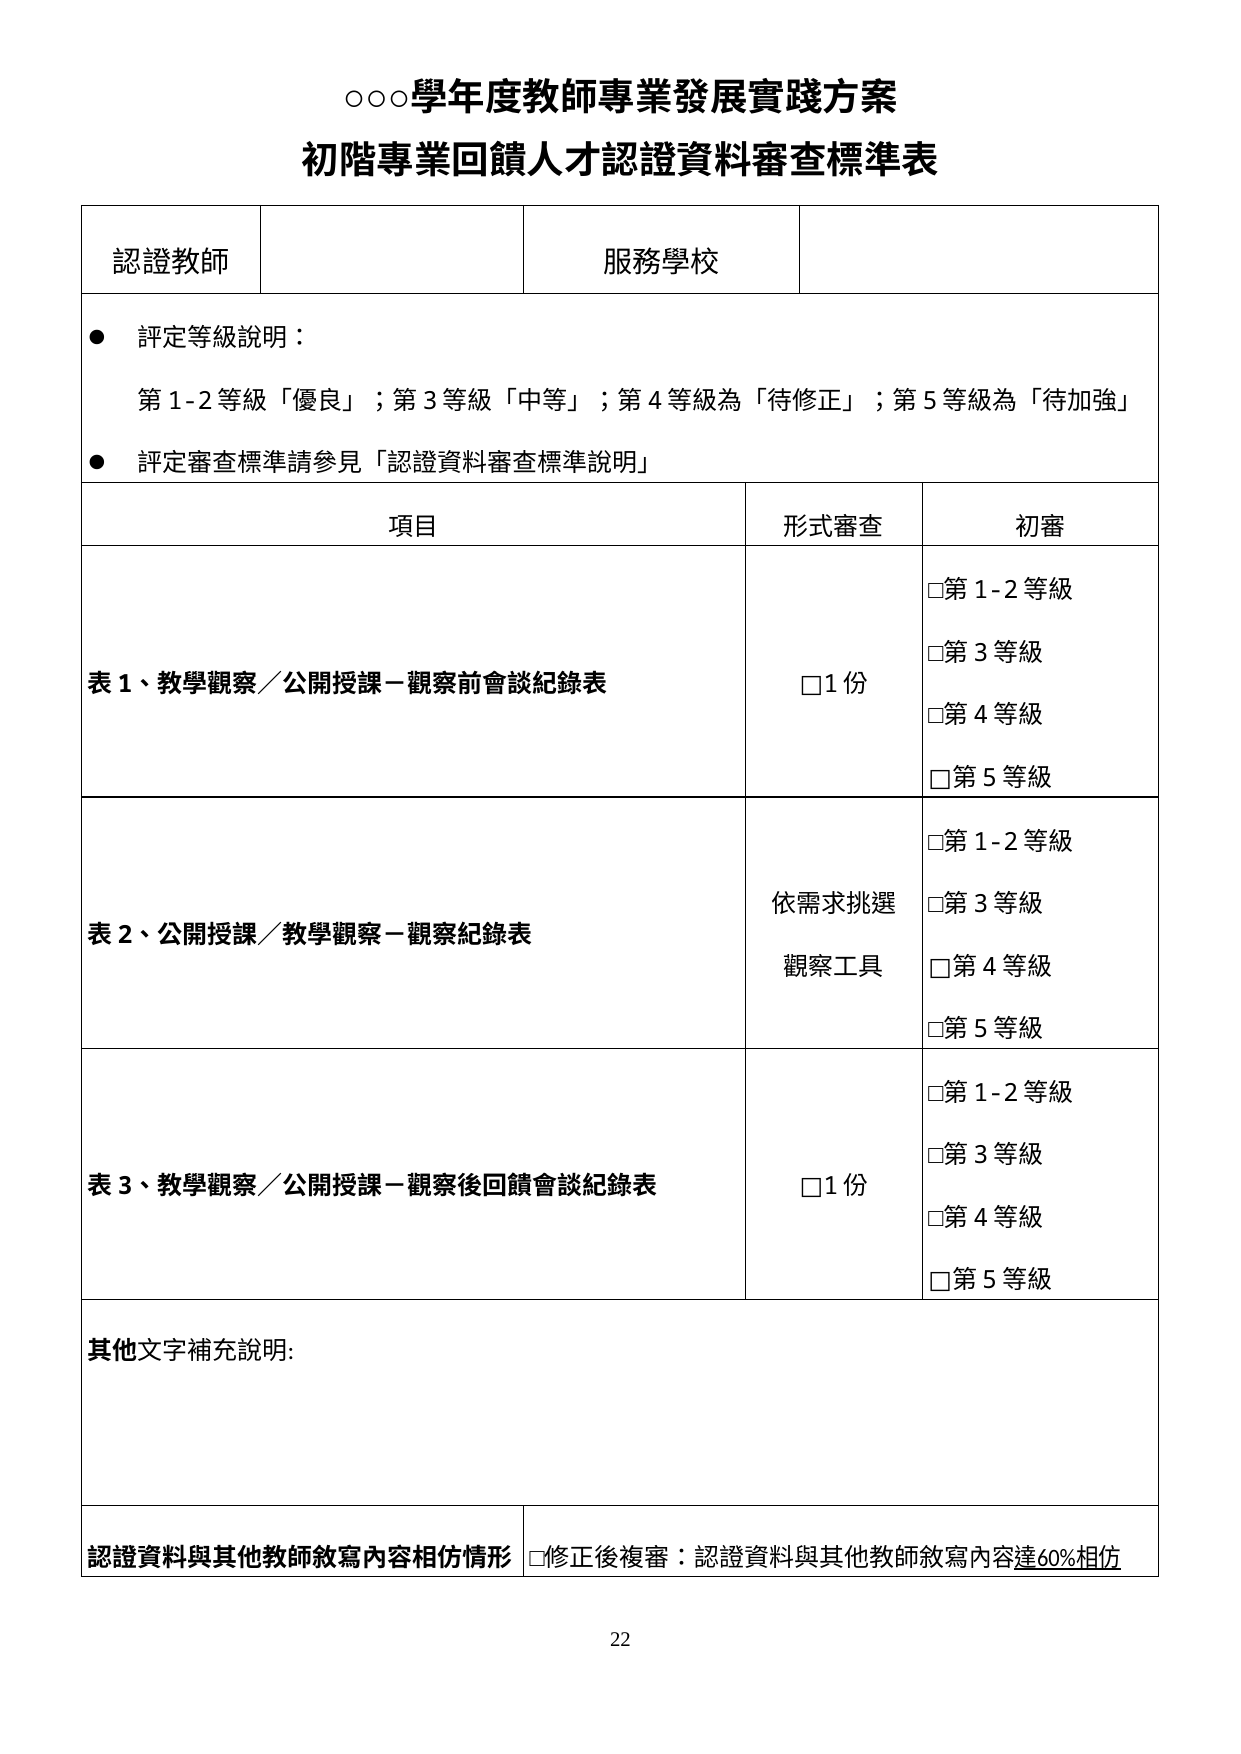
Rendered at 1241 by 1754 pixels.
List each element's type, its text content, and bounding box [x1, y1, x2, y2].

table_cell 初審 [923, 483, 1158, 545]
table_cell 表2、公開授課∕教學觀察－觀察紀錄表 [82, 798, 745, 1047]
table_cell 表1、教學觀察∕公開授課－觀察前會談紀錄表 [82, 546, 745, 796]
table_cell 其他文字補充說明: [82, 1300, 1158, 1505]
subtitle 初階專業回饋人才認證資料審查標準表 [75, 115, 1165, 178]
table_cell 項目 [82, 483, 745, 545]
table_header [261, 206, 523, 293]
text ○○○學年度教師專業發展實踐方案 [75, 53, 1165, 115]
table_cell □第1-2等級 □第3等級 □第4等級 □第5等級 [923, 1049, 1158, 1298]
table_cell 表3、教學觀察∕公開授課－觀察後回饋會談紀錄表 [82, 1049, 745, 1298]
table_header [800, 206, 1158, 293]
table_cell □修正後複審：認證資料與其他教師敘寫內容達達證資料與其他教師敘寫內容000000000000000000000000000000000000000000000000000000000000000000000000000000000000000000000000000000000000000000060%相仿 □不通過：認證資料與其他教師敘寫內容達90%相仿 [524, 1506, 1158, 1576]
table_cell 依需求挑選 觀察工具 [746, 798, 922, 1047]
table_cell □第1-2等級 □第3等級 □第4等級 □第5等級 [923, 546, 1158, 796]
table_cell 形式審查 [746, 483, 922, 545]
table_cell 認證資料與其他教師敘寫內容相仿情形 [82, 1506, 523, 1576]
table_cell □1份 [746, 546, 922, 796]
table_cell □1份 [746, 1049, 922, 1298]
table_cell 評定等級說明： 第1-2等級「優良」；第3等級「中等」；第4等級為「待修正」；第5等級為「待加強」 評定審查標準請參見「認證資料審查標準說明」 [82, 294, 1158, 482]
table_header 認證教師 [82, 206, 260, 293]
table_header 服務學校 [524, 206, 799, 293]
table_cell □第1-2等級 □第3等級 □第4等級 □第5等級 [923, 798, 1158, 1047]
